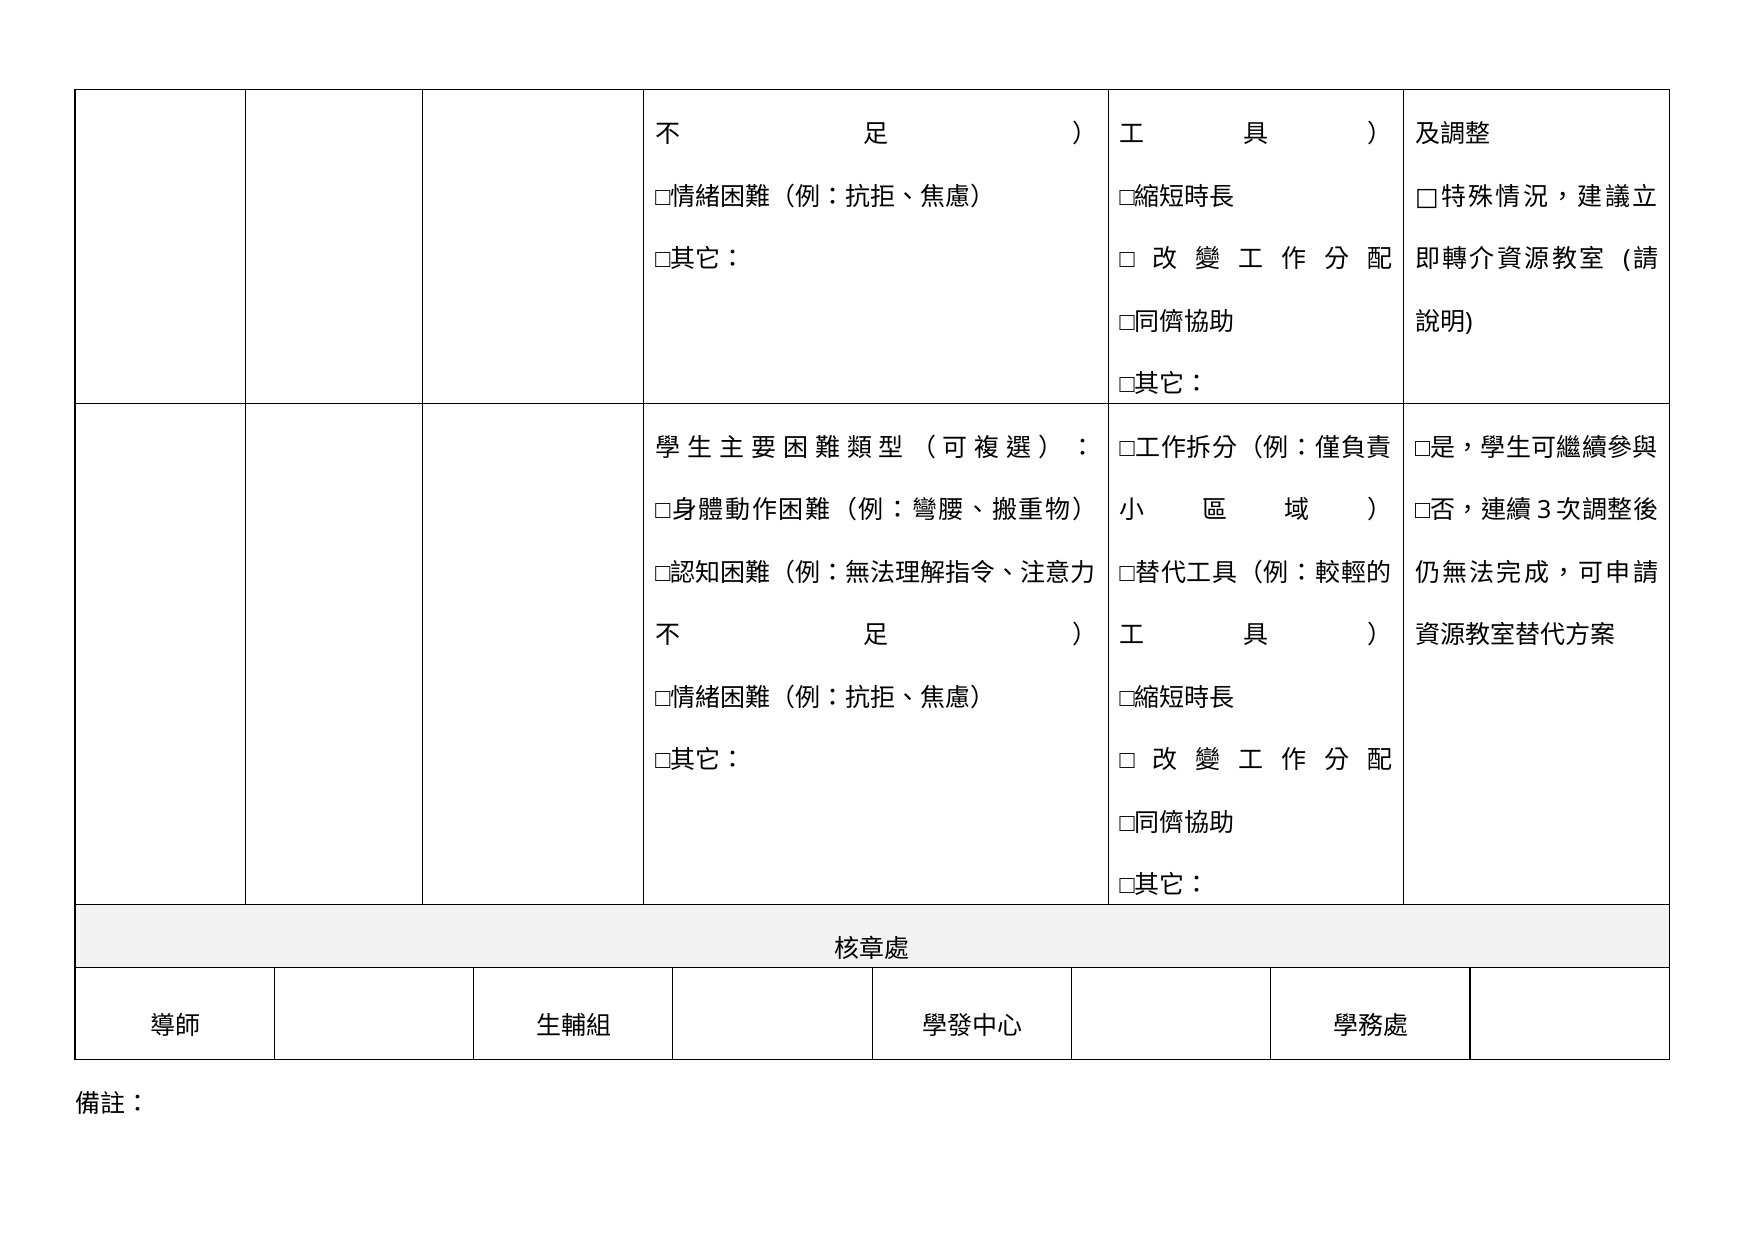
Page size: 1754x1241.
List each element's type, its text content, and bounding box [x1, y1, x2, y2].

table_cell [76, 90, 245, 402]
table_cell 學生主要困難類型（可複選）： □身體動作困難（例：彎腰、搬重物） □認知困難（例：無法理解指令、注意力不足） □情緒困難（例：抗拒、焦慮） □其它： [644, 404, 1108, 903]
table_cell [246, 90, 422, 402]
table_cell 不足） □情緒困難（例：抗拒、焦慮） □其它： [644, 90, 1108, 402]
table_cell [275, 968, 473, 1059]
table_cell 生輔組 [474, 968, 672, 1059]
table_cell [423, 404, 643, 903]
table_cell 學發中心 [873, 968, 1071, 1059]
text 備註： [75, 1060, 1679, 1122]
table_cell [1072, 968, 1270, 1059]
table_cell 導師 [76, 968, 274, 1059]
table_cell [673, 968, 872, 1059]
table_cell [76, 404, 245, 903]
table_cell [423, 90, 643, 402]
table_cell □是，學生可繼續參與 □否，連續3次調整後仍無法完成，可申請資源教室替代方案 [1404, 404, 1669, 903]
table_cell 工具） □縮短時長 □改變工作分配 □同儕協助 □其它： [1109, 90, 1403, 402]
table_cell 及調整 □特殊情況，建議立即轉介資源教室 (請說明) [1404, 90, 1669, 402]
table_cell □工作拆分（例：僅負責小區域） □替代工具（例：較輕的工具） □縮短時長 □改變工作分配 □同儕協助 □其它： [1109, 404, 1403, 903]
table_cell [1471, 968, 1669, 1059]
table_cell 核章處 [76, 905, 1669, 967]
table_cell [246, 404, 422, 903]
table_cell 學務處 [1271, 968, 1469, 1059]
